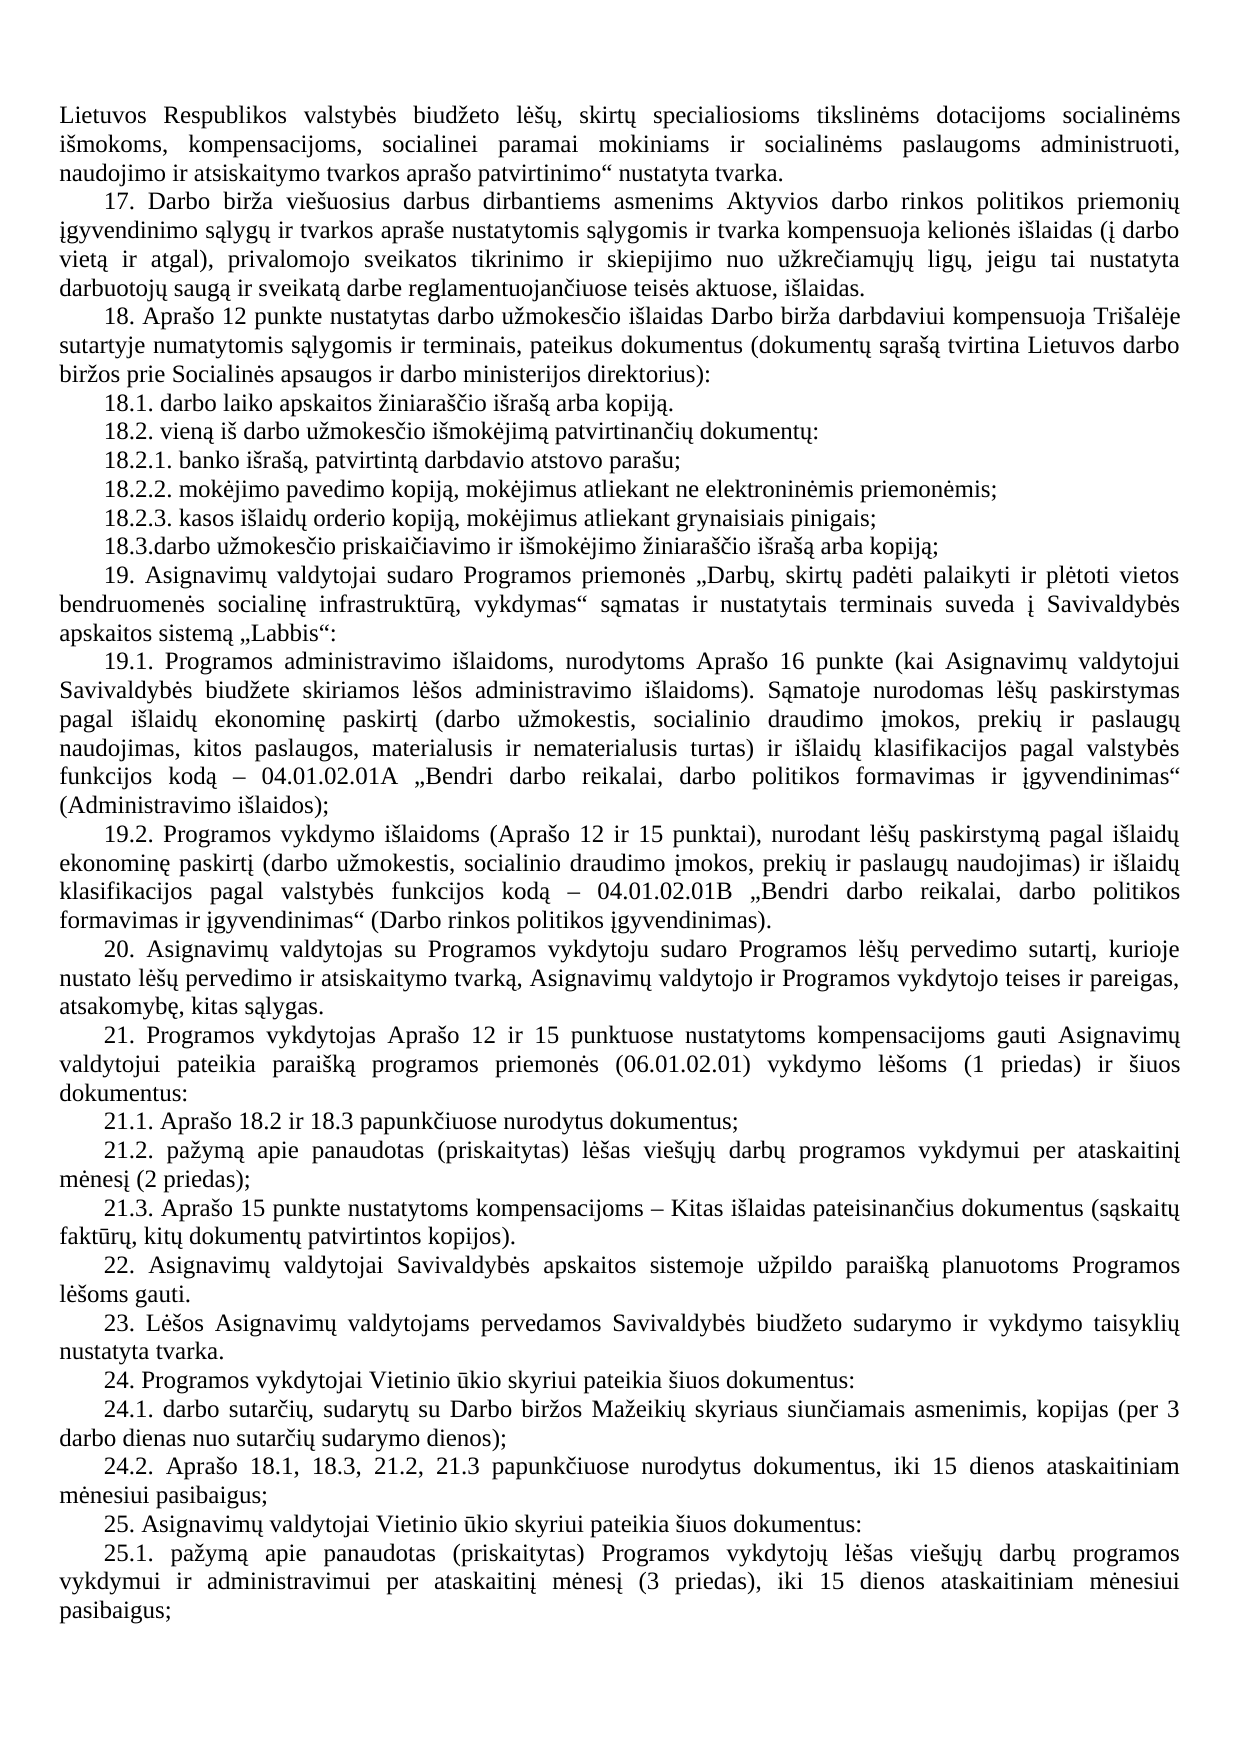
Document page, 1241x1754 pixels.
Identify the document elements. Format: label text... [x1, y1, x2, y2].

text 22. Asignavimų valdytojai Savivaldybės apskaitos sistemoje užpildo paraišką planuotoms Programos lėšoms gauti. [59, 1250, 1181, 1308]
text 23. Lėšos Asignavimų valdytojams pervedamos Savivaldybės biudžeto sudarymo ir vykdymo taisyklių nustatyta tvarka. [59, 1308, 1181, 1365]
text 18. Aprašo 12 punkte nustatytas darbo užmokesčio išlaidas Darbo birža darbdaviui kompensuoja Trišalėje sutartyje numatytomis sąlygomis ir terminais, pateikus dokumentus (dokumentų sąrašą tvirtina Lietuvos darbo biržos prie Socialinės apsaugos ir darbo ministerijos direktorius): [59, 301, 1181, 388]
text 18.3.darbo užmokesčio priskaičiavimo ir išmokėjimo žiniaraščio išrašą arba kopiją; [59, 531, 1181, 560]
text 24. Programos vykdytojai Vietinio ūkio skyriui pateikia šiuos dokumentus: [59, 1365, 1181, 1394]
text 25. Asignavimų valdytojai Vietinio ūkio skyriui pateikia šiuos dokumentus: [59, 1509, 1181, 1538]
text 19. Asignavimų valdytojai sudaro Programos priemonės „Darbų, skirtų padėti palaikyti ir plėtoti vietos bendruomenės socialinę infrastruktūrą, vykdymas“ sąmatas ir nustatytais terminais suveda į Savivaldybės apskaitos sistemą „Labbis“: [59, 560, 1181, 646]
text 24.1. darbo sutarčių, sudarytų su Darbo biržos Mažeikių skyriaus siunčiamais asmenimis, kopijas (per 3 darbo dienas nuo sutarčių sudarymo dienos); [59, 1394, 1181, 1451]
text 20. Asignavimų valdytojas su Programos vykdytoju sudaro Programos lėšų pervedimo sutartį, kurioje nustato lėšų pervedimo ir atsiskaitymo tvarką, Asignavimų valdytojo ir Programos vykdytojo teises ir pareigas, atsakomybę, kitas sąlygas. [59, 934, 1181, 1020]
text 19.2. Programos vykdymo išlaidoms (Aprašo 12 ir 15 punktai), nurodant lėšų paskirstymą pagal išlaidų ekonominę paskirtį (darbo užmokestis, socialinio draudimo įmokos, prekių ir paslaugų naudojimas) ir išlaidų klasifikacijos pagal valstybės funkcijos kodą – 04.01.02.01B „Bendri darbo reikalai, darbo politikos formavimas ir įgyvendinimas“ (Darbo rinkos politikos įgyvendinimas). [59, 819, 1181, 934]
text 18.2.1. banko išrašą, patvirtintą darbdavio atstovo parašu; [59, 445, 1181, 474]
text 21.3. Aprašo 15 punkte nustatytoms kompensacijoms – Kitas išlaidas pateisinančius dokumentus (sąskaitų faktūrų, kitų dokumentų patvirtintos kopijos). [59, 1193, 1181, 1250]
text 25.1. pažymą apie panaudotas (priskaitytas) Programos vykdytojų lėšas viešųjų darbų programos vykdymui ir administravimui per ataskaitinį mėnesį (3 priedas), iki 15 dienos ataskaitiniam mėnesiui pasibaigus; [59, 1538, 1181, 1624]
text 18.1. darbo laiko apskaitos žiniaraščio išrašą arba kopiją. [59, 388, 1181, 416]
text 21.1. Aprašo 18.2 ir 18.3 papunkčiuose nurodytus dokumentus; [59, 1106, 1181, 1135]
text 24.2. Aprašo 18.1, 18.3, 21.2, 21.3 papunkčiuose nurodytus dokumentus, iki 15 dienos ataskaitiniam mėnesiui pasibaigus; [59, 1451, 1181, 1509]
text 21.2. pažymą apie panaudotas (priskaitytas) lėšas viešųjų darbų programos vykdymui per ataskaitinį mėnesį (2 priedas); [59, 1135, 1181, 1193]
text Lietuvos Respublikos valstybės biudžeto lėšų, skirtų specialiosioms tikslinėms dotacijoms socialinėms išmokoms, kompensacijoms, socialinei paramai mokiniams ir socialinėms paslaugoms administruoti, naudojimo ir atsiskaitymo tvarkos aprašo patvirtinimo“ nustatyta tvarka. [59, 100, 1181, 186]
text 18.2.2. mokėjimo pavedimo kopiją, mokėjimus atliekant ne elektroninėmis priemonėmis; [59, 474, 1181, 503]
text 18.2.3. kasos išlaidų orderio kopiją, mokėjimus atliekant grynaisiais pinigais; [59, 503, 1181, 531]
text 17. Darbo birža viešuosius darbus dirbantiems asmenims Aktyvios darbo rinkos politikos priemonių įgyvendinimo sąlygų ir tvarkos apraše nustatytomis sąlygomis ir tvarka kompensuoja kelionės išlaidas (į darbo vietą ir atgal), privalomojo sveikatos tikrinimo ir skiepijimo nuo užkrečiamųjų ligų, jeigu tai nustatyta darbuotojų saugą ir sveikatą darbe reglamentuojančiuose teisės aktuose, išlaidas. [59, 186, 1181, 301]
text 19.1. Programos administravimo išlaidoms, nurodytoms Aprašo 16 punkte (kai Asignavimų valdytojui Savivaldybės biudžete skiriamos lėšos administravimo išlaidoms). Sąmatoje nurodomas lėšų paskirstymas pagal išlaidų ekonominę paskirtį (darbo užmokestis, socialinio draudimo įmokos, prekių ir paslaugų naudojimas, kitos paslaugos, materialusis ir nematerialusis turtas) ir išlaidų klasifikacijos pagal valstybės funkcijos kodą – 04.01.02.01A „Bendri darbo reikalai, darbo politikos formavimas ir įgyvendinimas“ (Administravimo išlaidos); [59, 646, 1181, 819]
text 18.2. vieną iš darbo užmokesčio išmokėjimą patvirtinančių dokumentų: [59, 416, 1181, 445]
text 21. Programos vykdytojas Aprašo 12 ir 15 punktuose nustatytoms kompensacijoms gauti Asignavimų valdytojui pateikia paraišką programos priemonės (06.01.02.01) vykdymo lėšoms (1 priedas) ir šiuos dokumentus: [59, 1020, 1181, 1106]
